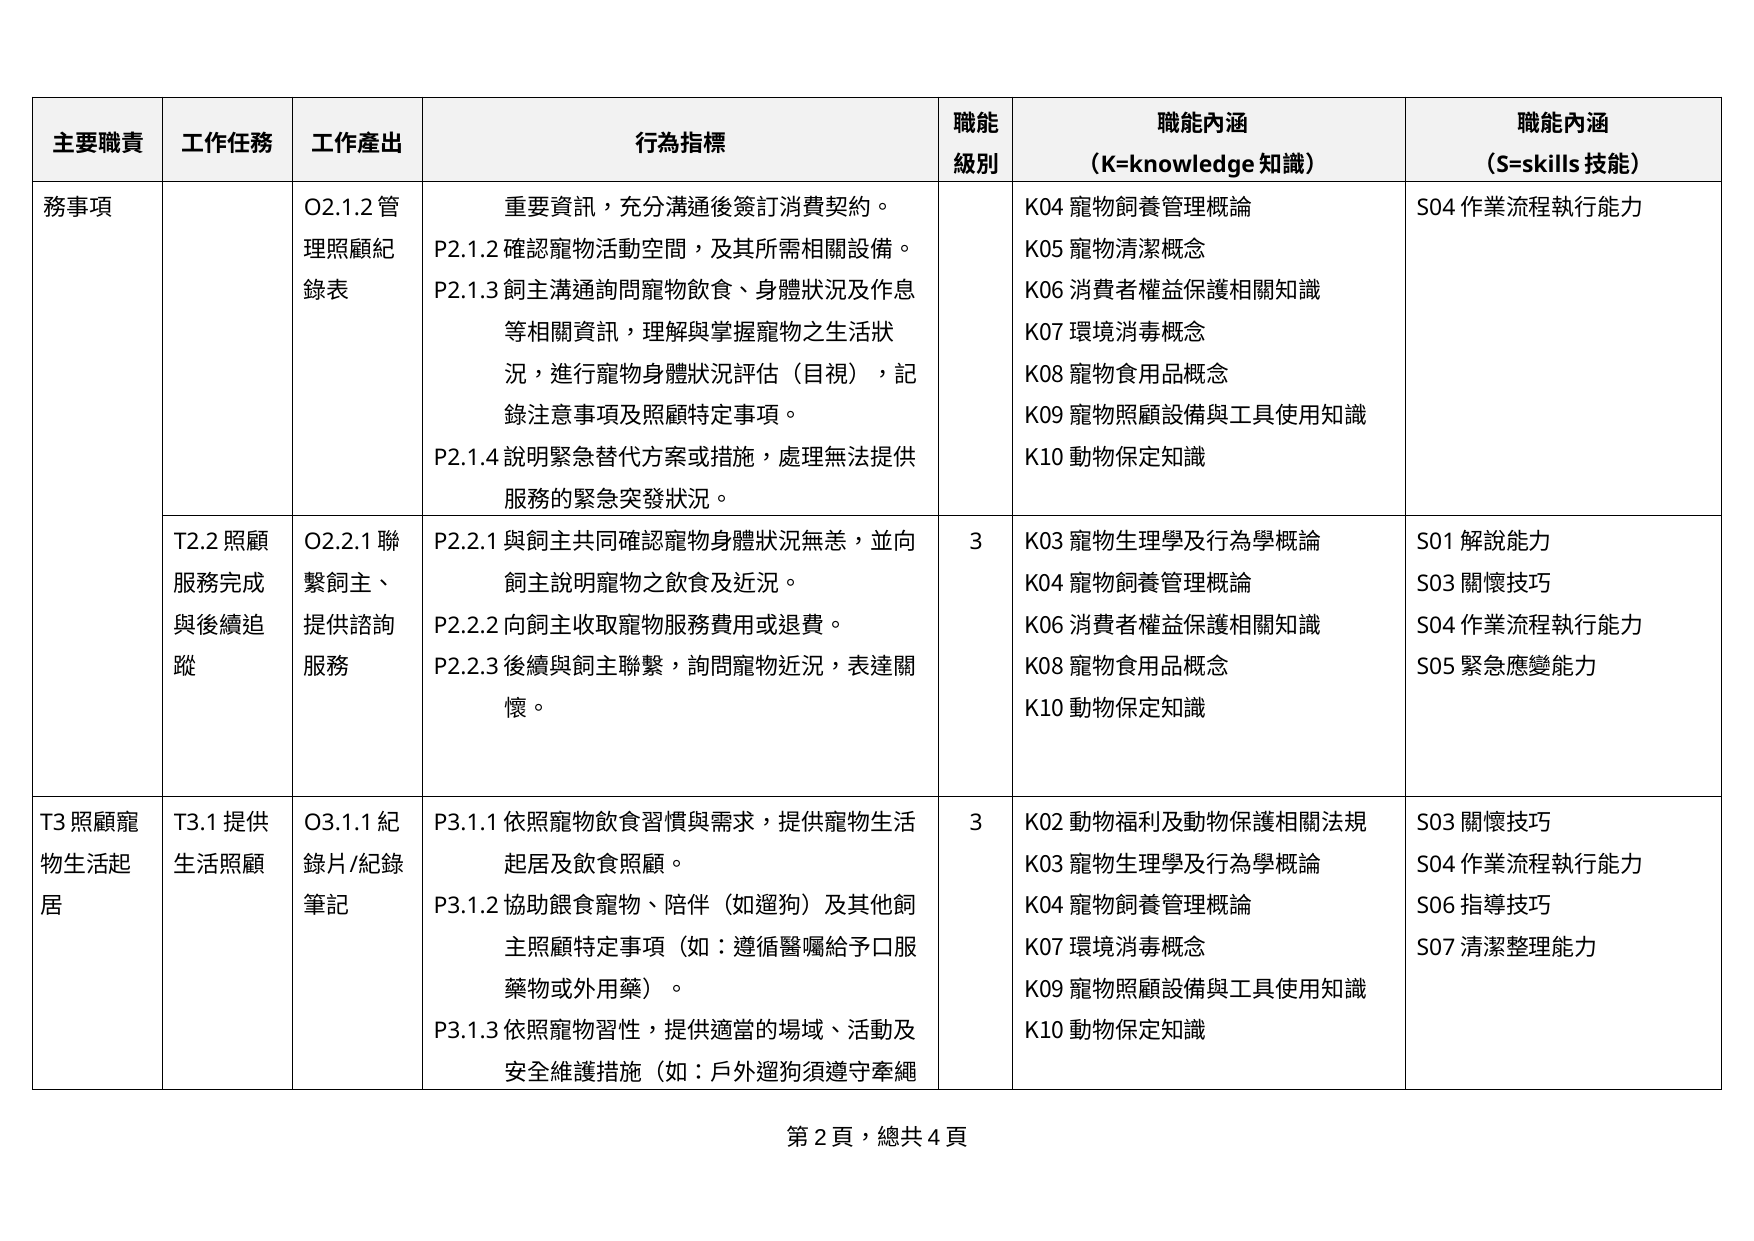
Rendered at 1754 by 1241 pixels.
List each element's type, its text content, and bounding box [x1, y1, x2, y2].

table_cell T2.2照顧服務完成與後續追蹤 [163, 516, 292, 796]
table_cell K02動物福利及動物保護相關法規 K03寵物生理學及行為學概論 K04寵物飼養管理概論 K07環境消毒概念 K09寵物照顧設備與工具使用知識 K10動物保定知識 [1013, 797, 1405, 1089]
table_header 職能 級別 [939, 98, 1012, 181]
table_cell K04寵物飼養管理概論 K05寵物清潔概念 K06消費者權益保護相關知識 K07環境消毒概念 K08寵物食用品概念 K09寵物照顧設備與工具使用知識 K10動物保定知識 [1013, 182, 1405, 515]
table_cell P2.2.1與飼主共同確認寵物身體狀況無恙，並向飼主說明寵物之飲食及近況。 P2.2.2向飼主收取寵物服務費用或退費。 P2.2.3後續與飼主聯繫，詢問寵物近況，表達關懷。 [423, 516, 938, 796]
table_header 職能內涵 （S=skills技能） [1406, 98, 1721, 181]
table_cell S01解說能力 S03關懷技巧 S04作業流程執行能力 S05緊急應變能力 [1406, 516, 1721, 796]
table_cell O2.2.1聯繫飼主、提供諮詢服務 [293, 516, 422, 796]
table_cell K03寵物生理學及行為學概論 K04寵物飼養管理概論 K06消費者權益保護相關知識 K08寵物食用品概念 K10動物保定知識 [1013, 516, 1405, 796]
table_cell 3 [939, 516, 1012, 796]
table_header 工作產出 [293, 98, 422, 181]
table_cell T3照顧寵物生活起居 [33, 797, 162, 1089]
table_cell 3 [939, 797, 1012, 1089]
table_cell [939, 182, 1012, 515]
table_cell P3.1.1依照寵物飲食習慣與需求，提供寵物生活起居及飲食照顧。 P3.1.2協助餵食寵物、陪伴（如遛狗）及其他飼主照顧特定事項（如：遵循醫囑給予口服藥物或外用藥）。 P3.1.3依照寵物習性，提供適當的場域、活動及安全維護措施（如：戶外遛狗須遵守牽繩 [423, 797, 938, 1089]
table_cell T3.1提供生活照顧 [163, 797, 292, 1089]
table_header 主要職責 [33, 98, 162, 181]
table_header 工作任務 [163, 98, 292, 181]
table_cell S04作業流程執行能力 [1406, 182, 1721, 515]
table_cell 務事項 [33, 182, 162, 796]
table_header 行為指標 [423, 98, 938, 181]
table_cell 重要資訊，充分溝通後簽訂消費契約。 P2.1.2確認寵物活動空間，及其所需相關設備。 P2.1.3飼主溝通詢問寵物飲食、身體狀況及作息等相關資訊，理解與掌握寵物之生活狀況，進行寵物身體狀況評估（目視），記錄注意事項及照顧特定事項。 P2.1.4說明緊急替代方案或措施，處理無法提供服務的緊急突發狀況。 [423, 182, 938, 515]
table_cell S03關懷技巧 S04作業流程執行能力 S06指導技巧 S07清潔整理能力 [1406, 797, 1721, 1089]
table_cell O3.1.1紀錄片/紀錄筆記 [293, 797, 422, 1089]
table_header 職能內涵 （K=knowledge知識） [1013, 98, 1405, 181]
table_cell O2.1.2管理照顧紀錄表 [293, 182, 422, 515]
table_cell [163, 182, 292, 515]
